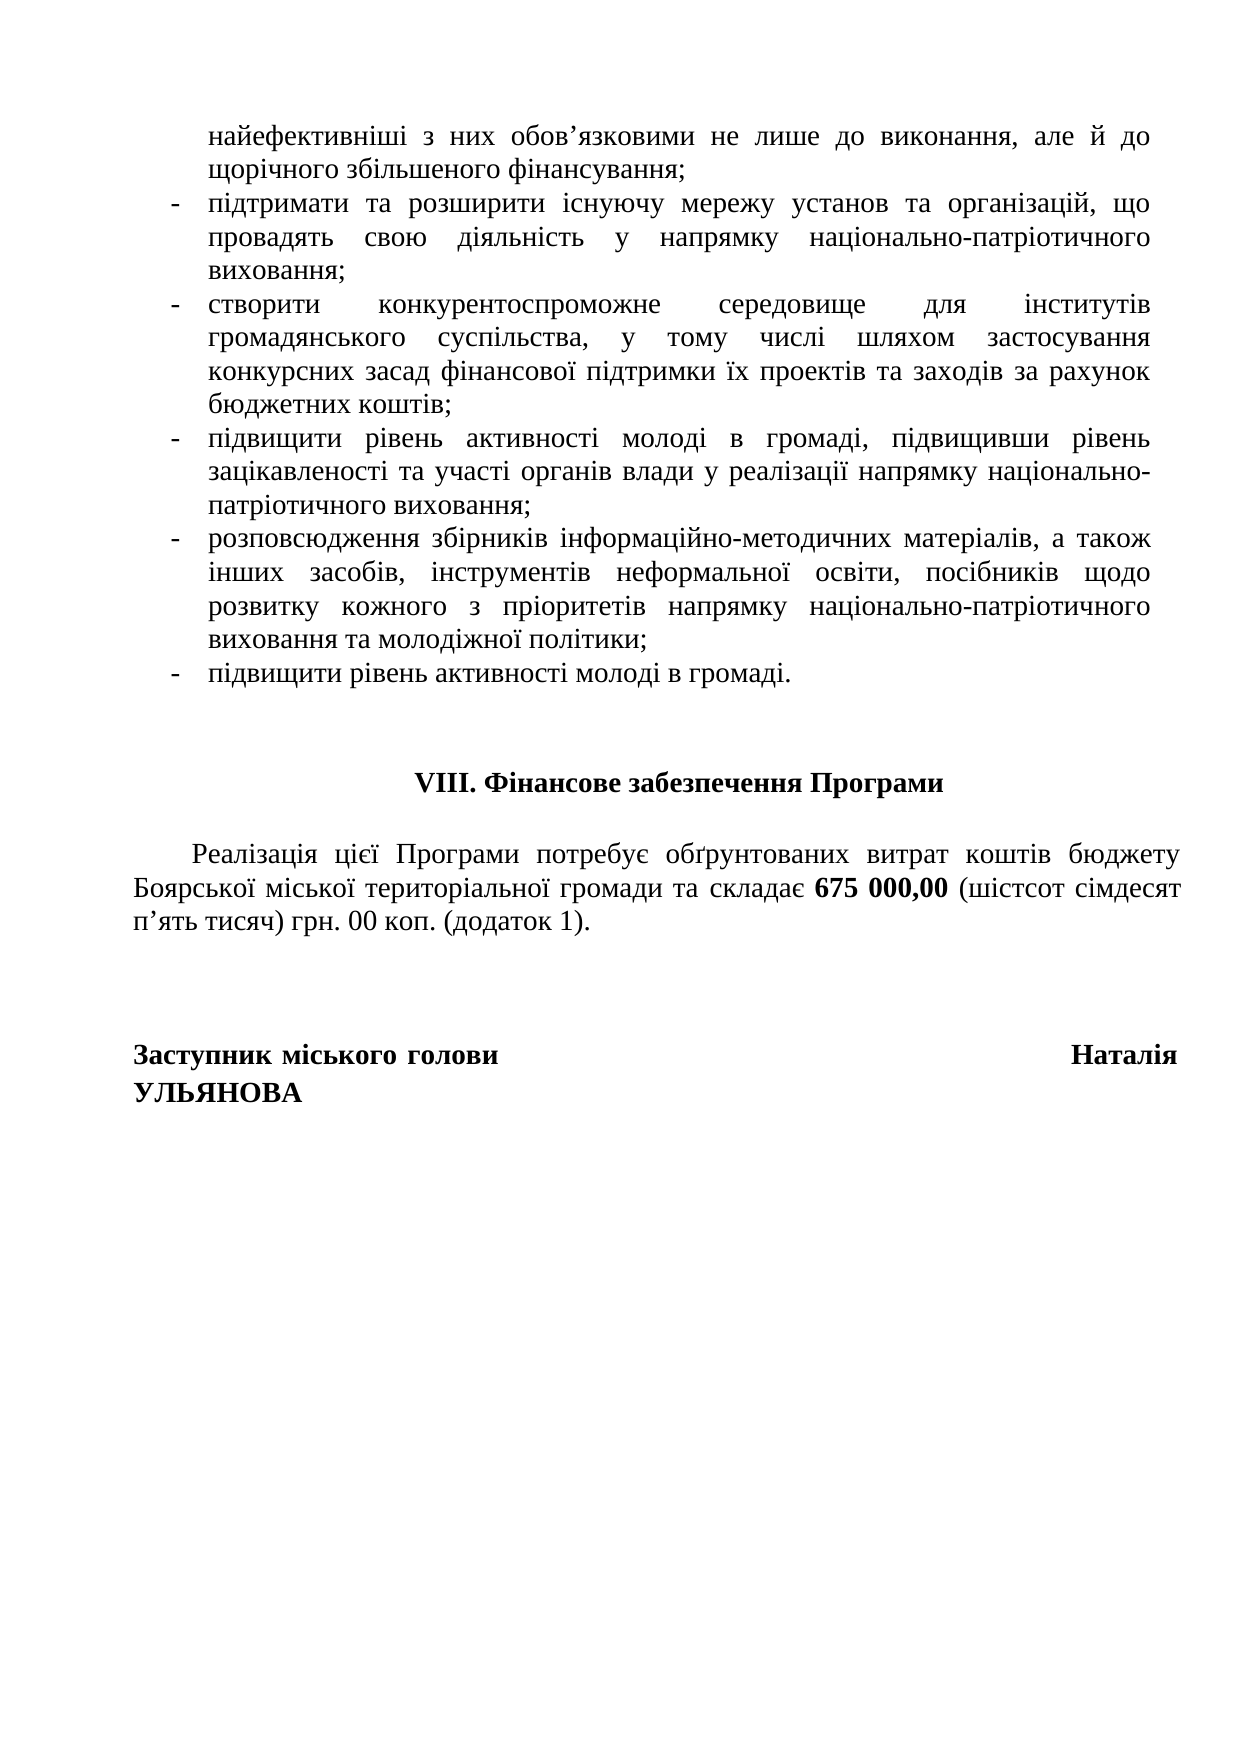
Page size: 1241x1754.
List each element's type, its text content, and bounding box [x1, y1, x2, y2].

list найефективніші з них обов’язковими не лише до виконання, але й до щорічного збільшеного фінансування; [170, 118, 1152, 185]
list створити конкурентоспроможне середовище для інститутів громадянського суспільства, у тому числі шляхом застосування конкурсних засад фінансової підтримки їх проектів та заходів за рахунок бюджетних коштів; [170, 286, 1152, 420]
list підвищити рівень активності молоді в громаді, підвищивши рівень зацікавленості та участі органів влади у реалізації напрямку національно-патріотичного виховання; [170, 420, 1152, 521]
list розповсюдження збірників інформаційно-методичних матеріалів, а також інших засобів, інструментів неформальної освіти, посібників щодо розвитку кожного з пріоритетів напрямку національно-патріотичного виховання та молодіжної політики; [170, 521, 1152, 655]
list підвищити рівень активності молоді в громаді. [170, 655, 1152, 688]
list підтримати та розширити існуючу мережу установ та організацій, що провадять свою діяльність у напрямку національно-патріотичного виховання; [170, 185, 1152, 286]
text VIII. Фінансове забезпечення Програми [133, 765, 1152, 799]
text Заступник міського голови Наталія УЛЬЯНОВА [133, 1037, 1181, 1109]
text Реалізація цієї Програми потребує обґрунтованих витрат коштів бюджету Боярської міської територіальної громади та складає 675 000,00 (шістсот сімдесят п’ять тисяч) грн. 00 коп. (додаток 1). [133, 836, 1181, 937]
